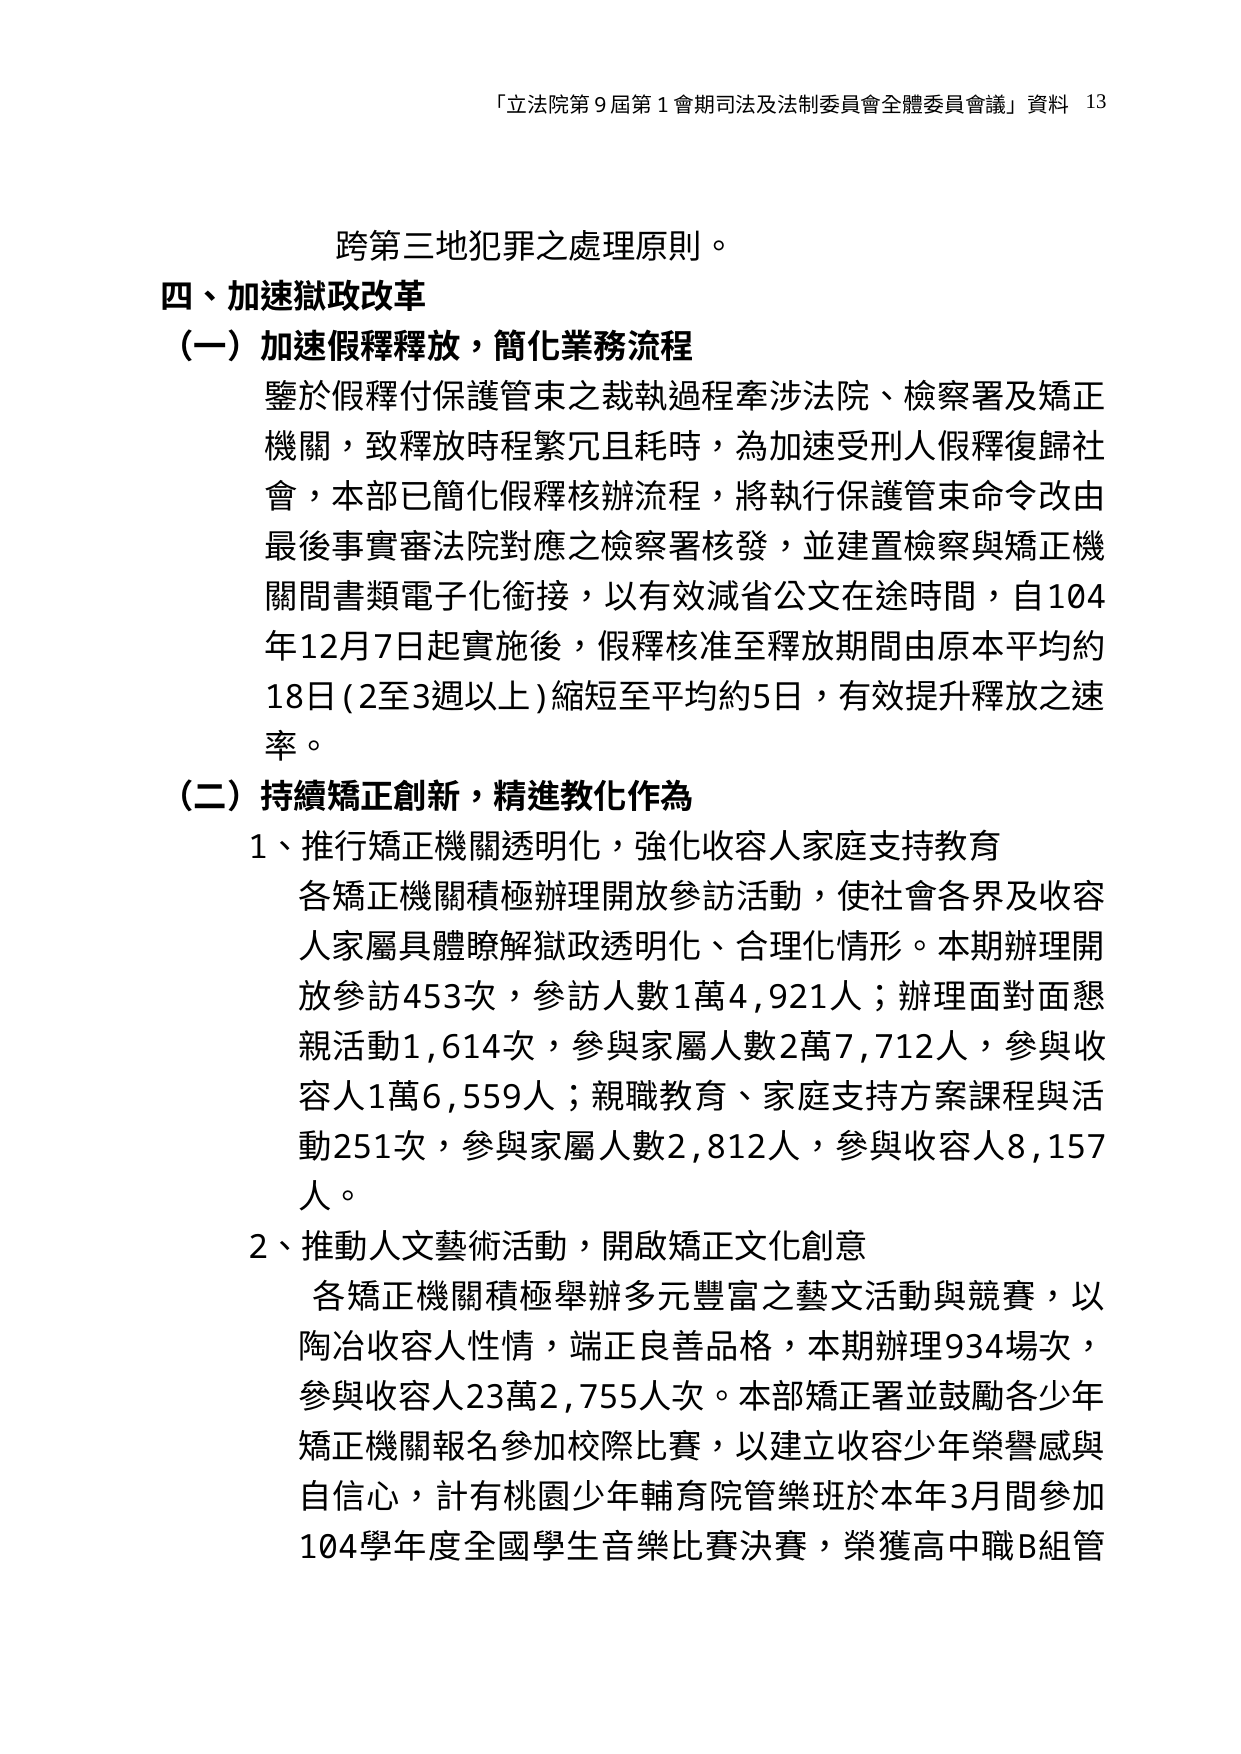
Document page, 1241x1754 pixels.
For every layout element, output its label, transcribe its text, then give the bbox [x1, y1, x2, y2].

text 鑒於假釋付保護管束之裁執過程牽涉法院、檢察署及矯正機關，致釋放時程繁冗且耗時，為加速受刑人假釋復歸社會，本部已簡化假釋核辦流程，將執行保護管束命令改由最後事實審法院對應之檢察署核發，並建置檢察與矯正機關間書類電子化銜接，以有效減省公文在途時間，自104年12月7日起實施後，假釋核准至釋放期間由原本平均約18日(2至3週以上)縮短至平均約5日，有效提升釋放之速率。 [264, 369, 1106, 769]
text （一）加速假釋釋放，簡化業務流程 [160, 319, 1106, 369]
text 1、推行矯正機關透明化，強化收容人家庭支持教育 [248, 819, 1106, 869]
text 四、加速獄政改革 [160, 269, 1106, 319]
text 跨第三地犯罪之處理原則。 [285, 219, 1106, 269]
text （二）持續矯正創新，精進教化作為 [160, 769, 1106, 819]
text 各矯正機關積極舉辦多元豐富之藝文活動與競賽，以陶冶收容人性情，端正良善品格，本期辦理934場次，參與收容人23萬2,755人次。本部矯正署並鼓勵各少年矯正機關報名參加校際比賽，以建立收容少年榮譽感與自信心，計有桃園少年輔育院管樂班於本年3月間參加104學年度全國學生音樂比賽決賽，榮獲高中職B組管 [248, 1269, 1106, 1569]
text 2、推動人文藝術活動，開啟矯正文化創意 [248, 1219, 1106, 1269]
text 各矯正機關積極辦理開放參訪活動，使社會各界及收容人家屬具體瞭解獄政透明化、合理化情形。本期辦理開放參訪453次，參訪人數1萬4,921人；辦理面對面懇親活動1,614次，參與家屬人數2萬7,712人，參與收容人1萬6,559人；親職教育、家庭支持方案課程與活動251次，參與家屬人數2,812人，參與收容人8,157人。 [248, 869, 1106, 1219]
